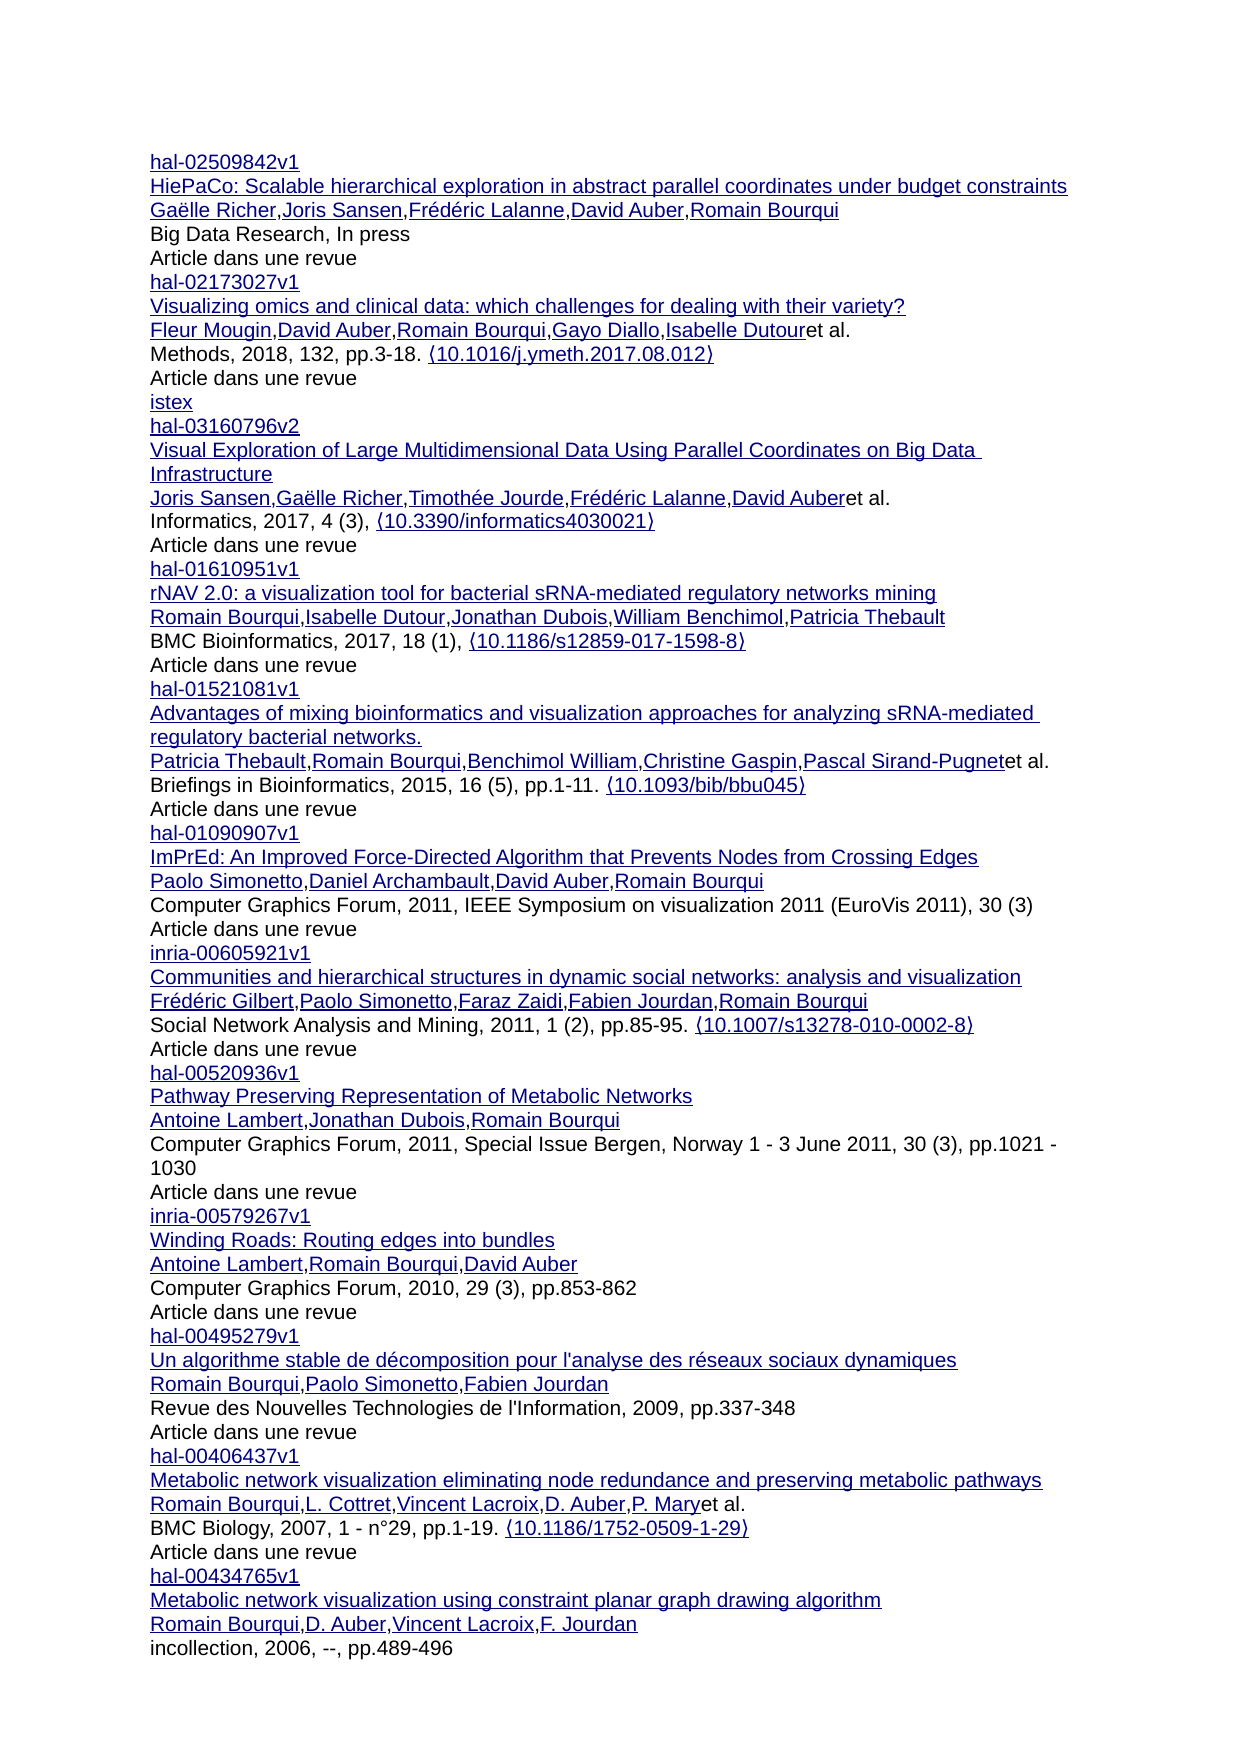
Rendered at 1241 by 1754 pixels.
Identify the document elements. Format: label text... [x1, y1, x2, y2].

table_cell Communities and hierarchical structures in dynamic social networks: analysis and visualization Frédéric Gilbert,Paolo Simonetto,Faraz Zaidi,Fabien Jourdan,Romain Bourqui Social Network Analysis and Mining, 2011, 1 (2), pp.85-95. ⟨10.1007/s13278-010-0002-8⟩ Article dans une revue hal-00520936v1 [150, 965, 1090, 1084]
table_cell Metabolic network visualization eliminating node redundance and preserving metabolic pathways Romain Bourqui,L. Cottret,Vincent Lacroix,D. Auber,P. Maryet al. BMC Biology, 2007, 1 - n°29, pp.1-19. ⟨10.1186/1752-0509-1-29⟩ Article dans une revue hal-00434765v1 [150, 1468, 1090, 1587]
table_cell Winding Roads: Routing edges into bundles Antoine Lambert,Romain Bourqui,David Auber Computer Graphics Forum, 2010, 29 (3), pp.853-862 Article dans une revue hal-00495279v1 [150, 1228, 1090, 1348]
table_cell Un algorithme stable de décomposition pour l'analyse des réseaux sociaux dynamiques Romain Bourqui,Paolo Simonetto,Fabien Jourdan Revue des Nouvelles Technologies de l'Information, 2009, pp.337-348 Article dans une revue hal-00406437v1 [150, 1348, 1090, 1468]
table_cell Advantages of mixing bioinformatics and visualization approaches for analyzing sRNA-mediated regulatory bacterial networks. Patricia Thebault,Romain Bourqui,Benchimol William,Christine Gaspin,Pascal Sirand-Pugnetet al. Briefings in Bioinformatics, 2015, 16 (5), pp.1-11. ⟨10.1093/bib/bbu045⟩ Article dans une revue hal-01090907v1 [150, 701, 1090, 845]
table_cell rNAV 2.0: a visualization tool for bacterial sRNA-mediated regulatory networks mining Romain Bourqui,Isabelle Dutour,Jonathan Dubois,William Benchimol,Patricia Thebault BMC Bioinformatics, 2017, 18 (1), ⟨10.1186/s12859-017-1598-8⟩ Article dans une revue hal-01521081v1 [150, 581, 1090, 701]
table_cell ImPrEd: An Improved Force-Directed Algorithm that Prevents Nodes from Crossing Edges Paolo Simonetto,Daniel Archambault,David Auber,Romain Bourqui Computer Graphics Forum, 2011, IEEE Symposium on visualization 2011 (EuroVis 2011), 30 (3) Article dans une revue inria-00605921v1 [150, 845, 1090, 964]
table_cell Pathway Preserving Representation of Metabolic Networks Antoine Lambert,Jonathan Dubois,Romain Bourqui Computer Graphics Forum, 2011, Special Issue Bergen, Norway 1 - 3 June 2011, 30 (3), pp.1021 - 1030 Article dans une revue inria-00579267v1 [150, 1084, 1090, 1228]
table_cell Visualizing omics and clinical data: which challenges for dealing with their variety? Fleur Mougin,David Auber,Romain Bourqui,Gayo Diallo,Isabelle Dutouret al. Methods, 2018, 132, pp.3-18. ⟨10.1016/j.ymeth.2017.08.012⟩ Article dans une revue istex hal-03160796v2 [150, 294, 1090, 437]
table_cell HiePaCo: Scalable hierarchical exploration in abstract parallel coordinates under budget constraints Gaëlle Richer,Joris Sansen,Frédéric Lalanne,David Auber,Romain Bourqui Big Data Research, In press Article dans une revue hal-02173027v1 [150, 174, 1090, 294]
table_cell Metabolic network visualization using constraint planar graph drawing algorithm Romain Bourqui,D. Auber,Vincent Lacroix,F. Jourdan incollection, 2006, --, pp.489-496 [150, 1588, 1090, 1659]
table_cell Visual Exploration of Large Multidimensional Data Using Parallel Coordinates on Big Data Infrastructure Joris Sansen,Gaëlle Richer,Timothée Jourde,Frédéric Lalanne,David Auberet al. Informatics, 2017, 4 (3), ⟨10.3390/informatics4030021⟩ Article dans une revue hal-01610951v1 [150, 438, 1090, 581]
table_cell hal-02509842v1 [150, 150, 1090, 174]
